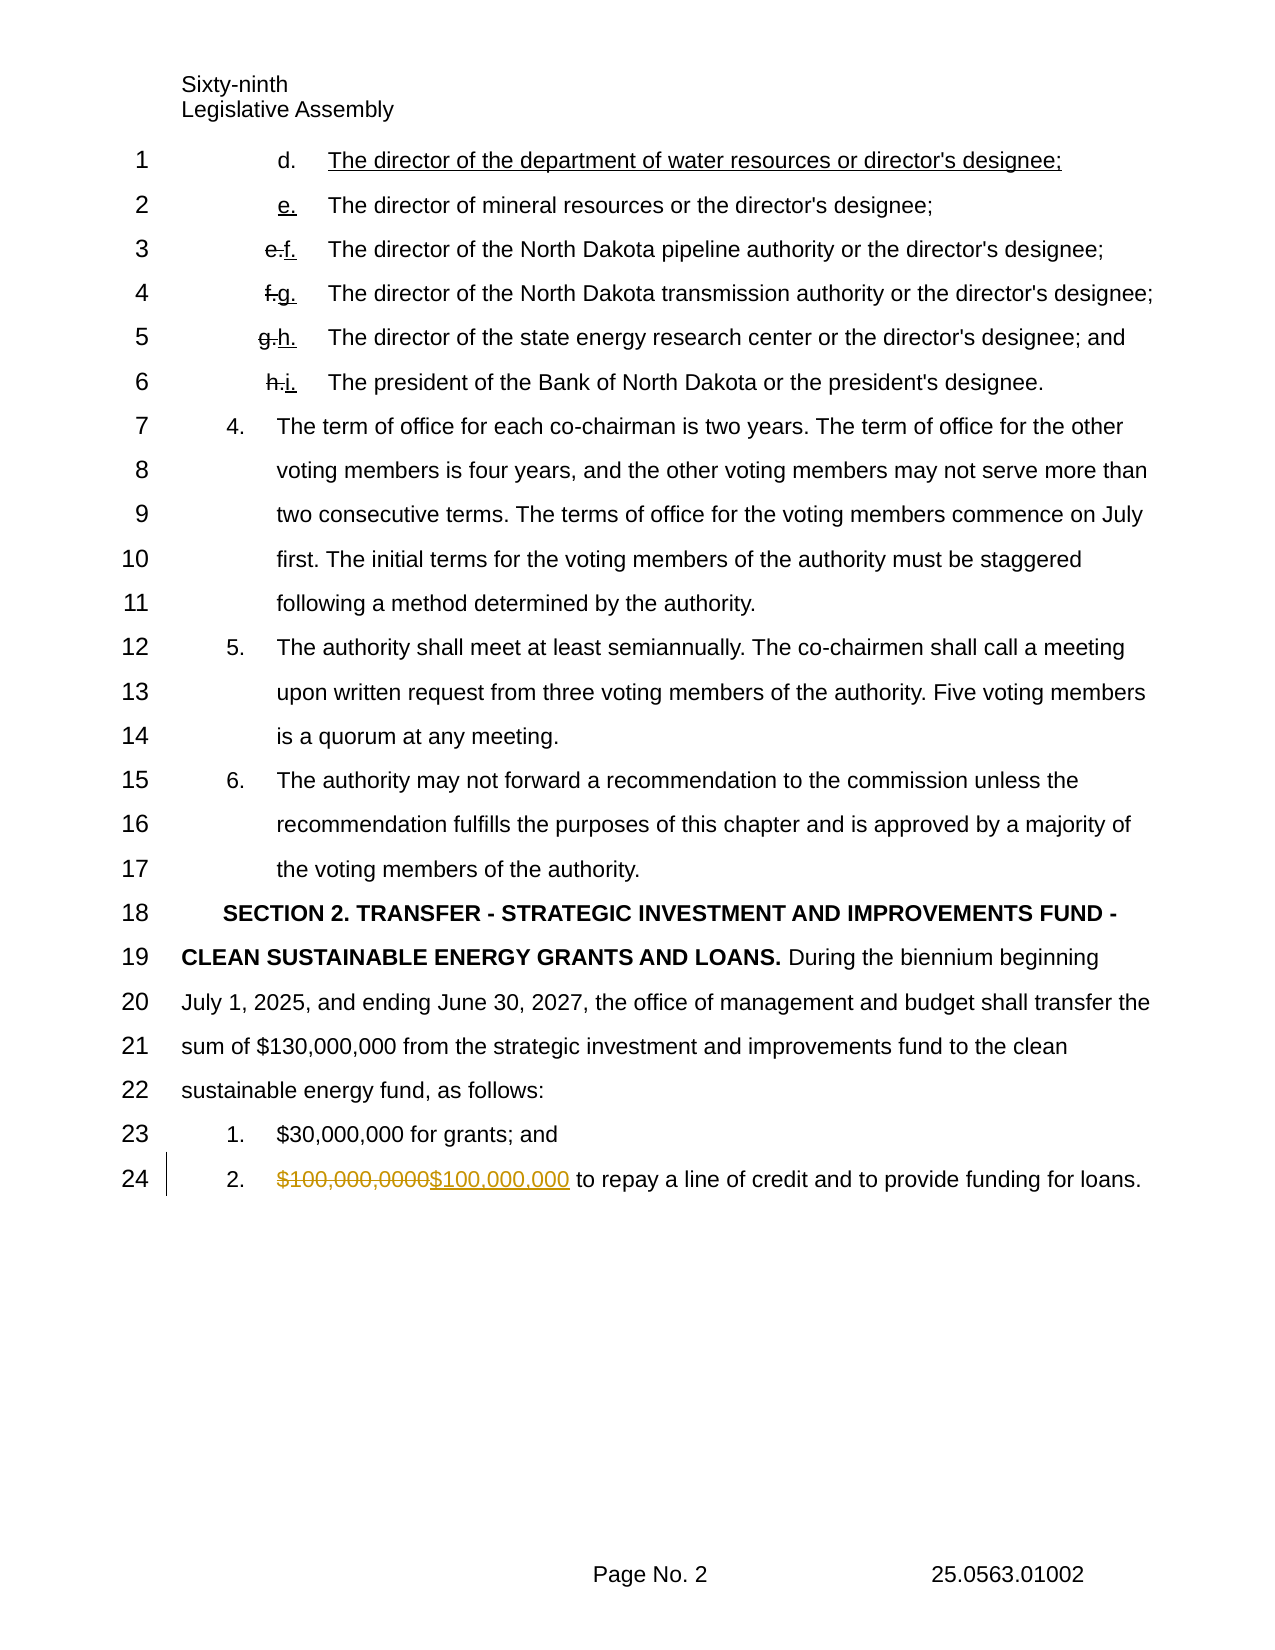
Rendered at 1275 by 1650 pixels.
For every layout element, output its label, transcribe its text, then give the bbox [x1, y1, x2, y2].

text 6. The authority may not forward a recommendation to the commission unless the recommendation fulfills the purposes of this chapter and is approved by a majority of the voting members of the authority. [181, 753, 1154, 886]
text 4. The term of office for each co‑chairman is two years. The term of office for the other voting members is four years, and the other voting members may not serve more than two consecutive terms. The terms of office for the voting members commence on July first. The initial terms for the voting members of the authority must be staggered following a method determined by the authority. [181, 399, 1154, 620]
text f.g. The director of the North Dakota transmission authority or the director's designee; [181, 266, 1154, 310]
text h.i. The president of the Bank of North Dakota or the president's designee. [181, 355, 1154, 399]
text d. The director of the department of water resources or director's designee; [181, 133, 1154, 178]
text 1. $30,000,000 for grants; and [181, 1107, 1154, 1152]
text SECTION 2. TRANSFER - STRATEGIC INVESTMENT AND IMPROVEMENTS FUND - CLEAN SUSTAINABLE ENERGY GRANTS AND LOANS. During the biennium beginning July 1, 2025, and ending June 30, 2027, the office of management and budget shall transfer the sum of $130,000,000 from the strategic investment and improvements fund to the clean sustainable energy fund, as follows: [181, 886, 1154, 1107]
text 5. The authority shall meet at least semiannually. The co‑chairmen shall call a meeting upon written request from three voting members of the authority. Five voting members is a quorum at any meeting. [181, 620, 1154, 753]
text e. The director of mineral resources or the director's designee; [181, 178, 1154, 222]
text 2. $100,000,000 to repay a line of credit and to provide funding for loans. [181, 1152, 1154, 1196]
text e.f. The director of the North Dakota pipeline authority or the director's designee; [181, 222, 1154, 266]
text g.h. The director of the state energy research center or the director's designee; and [181, 310, 1154, 355]
